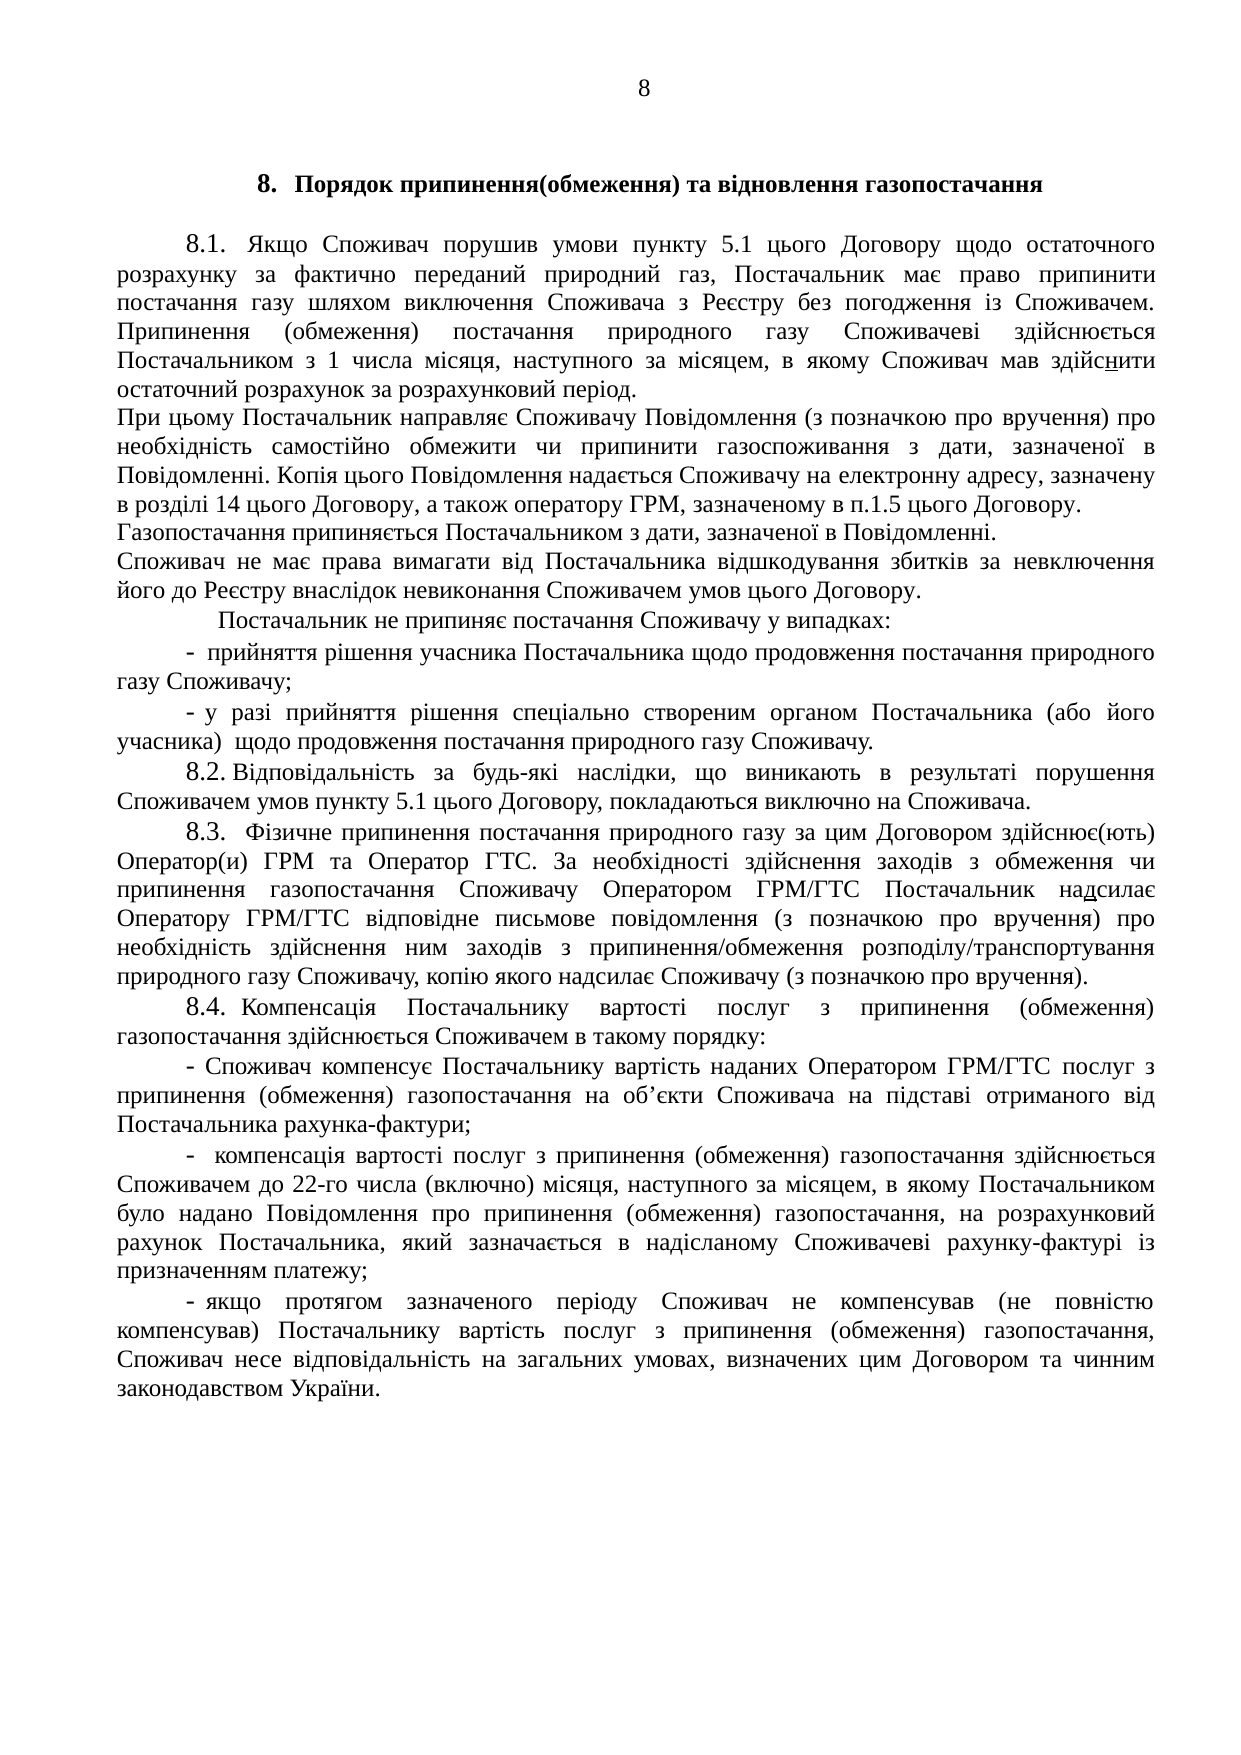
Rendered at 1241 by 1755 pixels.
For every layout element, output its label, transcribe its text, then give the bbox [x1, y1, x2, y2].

text Споживач не має права вимагати від Постачальника відшкодування збитків за невключення його до Реєстру внаслідок невиконання Споживачем умов цього Договору. [117, 546, 1155, 604]
text Газопостачання припиняється Постачальником з дати, зазначеної в Повідомленні. [117, 517, 1154, 546]
list Фізичне припинення постачання природного газу за цим Договором здійснює(ють) Оператор(и) ГРМ та Оператор ГТС. За необхідності здійснення заходів з обмеження чи припинення газопостачання Споживачу Оператором ГРМ/ГТС Постачальник надсилає Оператору ГРМ/ГТС відповідне письмове повідомлення (з позначкою про вручення) про необхідність здійснення ним заходів з припинення/обмеження розподілу/транспортування природного газу Споживачу, копію якого надсилає Споживачу (з позначкою про вручення). [117, 815, 1155, 989]
list прийняття рішення учасника Постачальника щодо продовження постачання природного газу Споживачу; [117, 635, 1155, 695]
text При цьому Постачальник направляє Споживачу Повідомлення (з позначкою про вручення) про необхідність самостійно обмежити чи припинити газоспоживання з дати, зазначеної в Повідомленні. Копія цього Повідомлення надається Споживачу на електронну адресу, зазначену в розділі 14 цього Договору, а також оператору ГРМ, зазначеному в п.1.5 цього Договору. [117, 402, 1155, 517]
list якщо протягом зазначеного періоду Споживач не компенсував (не повністю компенсував) Постачальнику вартість послуг з припинення (обмеження) газопостачання, Споживач несе відповідальність на загальних умовах, визначених цим Договором та чинним законодавством України. [117, 1284, 1155, 1402]
list Порядок припинення(обмеження) та відновлення газопостачання [257, 167, 1188, 199]
list у разі прийняття рішення спеціально створеним органом Постачальника (або його учасника) щодо продовження постачання природного газу Споживачу. [117, 695, 1154, 755]
list Компенсація Постачальнику вартості послуг з припинення (обмеження) газопостачання здійснюється Споживачем в такому порядку: [117, 989, 1154, 1049]
text Постачальник не припиняє постачання Споживачу у випадках: [218, 604, 1188, 635]
list Споживач компенсує Постачальнику вартість наданих Оператором ГРМ/ГТС послуг з припинення (обмеження) газопостачання на об’єкти Споживача на підставі отриманого від Постачальника рахунка-фактури; [117, 1049, 1155, 1138]
list Якщо Споживач порушив умови пункту 5.1 цього Договору щодо остаточного розрахунку за фактично переданий природний газ, Постачальник має право припинити постачання газу шляхом виключення Споживача з Реєстру без погодження із Споживачем. Припинення (обмеження) постачання природного газу Споживачеві здійснюється Постачальником з 1 числа місяця, наступного за місяцем, в якому Споживач мав здійснити остаточний розрахунок за розрахунковий період. [117, 228, 1156, 402]
list Відповідальність за будь-які наслідки, що виникають в результаті порушення Споживачем умов пункту 5.1 цього Договору, покладаються виключно на Споживача. [117, 755, 1155, 815]
list компенсація вартості послуг з припинення (обмеження) газопостачання здійснюється Споживачем до 22-го числа (включно) місяця, наступного за місяцем, в якому Постачальником було надано Повідомлення про припинення (обмеження) газопостачання, на розрахунковий рахунок Постачальника, який зазначається в надісланому Споживачеві рахунку-фактурі із призначенням платежу; [117, 1138, 1155, 1284]
